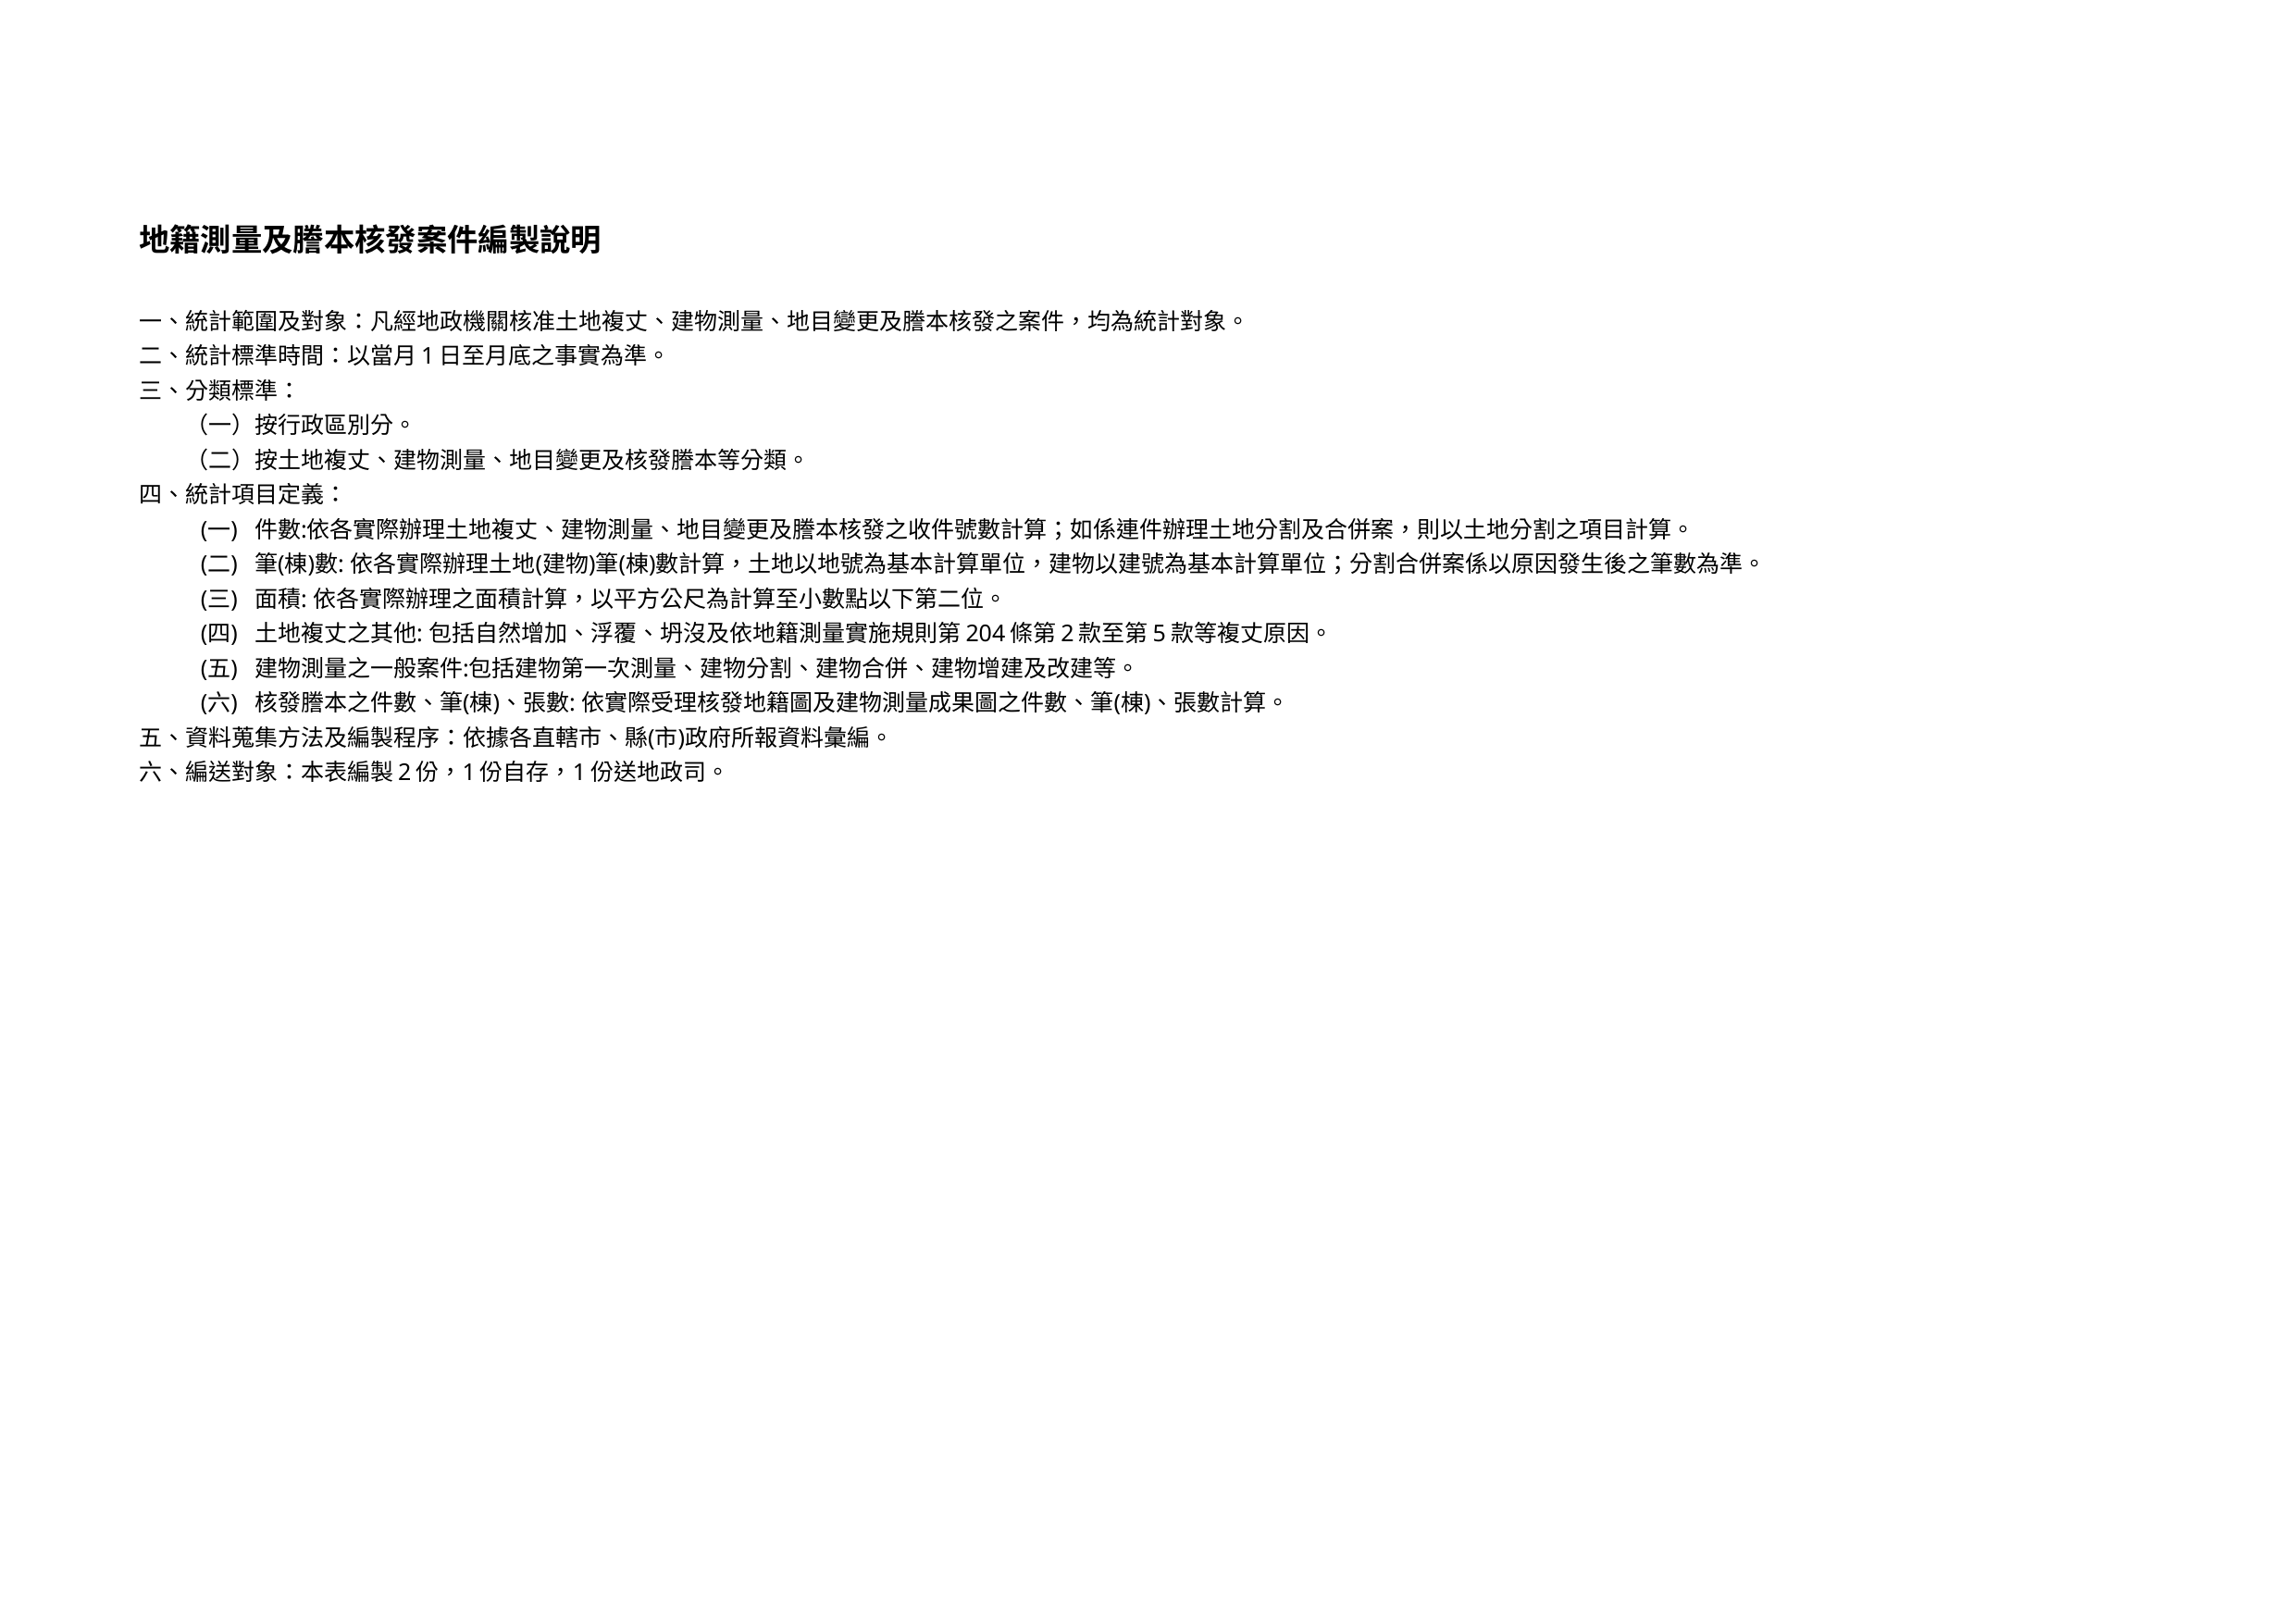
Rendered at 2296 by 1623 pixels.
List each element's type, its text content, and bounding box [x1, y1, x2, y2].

list 核發謄本之件數、筆(棟)、張數: 依實際受理核發地籍圖及建物測量成果圖之件數、筆(棟)、張數計算。 [201, 684, 2156, 718]
list 筆(棟)數: 依各實際辦理土地(建物)筆(棟)數計算，土地以地號為基本計算單位，建物以建號為基本計算單位；分割合併案係以原因發生後之筆數為準。 [201, 545, 2156, 579]
text 二、統計標準時間：以當月1日至月底之事實為準。 [139, 337, 2156, 371]
list 面積: 依各實際辦理之面積計算，以平方公尺為計算至小數點以下第二位。 [201, 579, 2156, 614]
text 四、統計項目定義： [139, 476, 2156, 510]
text （二）按土地複丈、建物測量、地目變更及核發謄本等分類。 [185, 440, 2156, 476]
list 件數:依各實際辦理土地複丈、建物測量、地目變更及謄本核發之收件號數計算；如係連件辦理土地分割及合併案，則以土地分割之項目計算。 [201, 510, 2156, 545]
text 五、資料蒐集方法及編製程序：依據各直轄市、縣(市)政府所報資料彙編。 [139, 718, 2156, 753]
text 地籍測量及謄本核發案件編製說明 [139, 216, 2156, 260]
text 一、統計範圍及對象：凡經地政機關核准土地複丈、建物測量、地目變更及謄本核發之案件，均為統計對象。 [139, 302, 2156, 337]
text 六、編送對象：本表編製2份，1份自存，1份送地政司。 [139, 753, 2156, 787]
list 土地複丈之其他: 包括自然增加、浮覆、坍沒及依地籍測量實施規則第204條第2款至第5款等複丈原因。 [201, 614, 2156, 649]
text （一）按行政區別分。 [185, 406, 2156, 440]
text 三、分類標準： [139, 371, 2156, 406]
list 建物測量之一般案件:包括建物第一次測量、建物分割、建物合併、建物增建及改建等。 [201, 649, 2156, 684]
